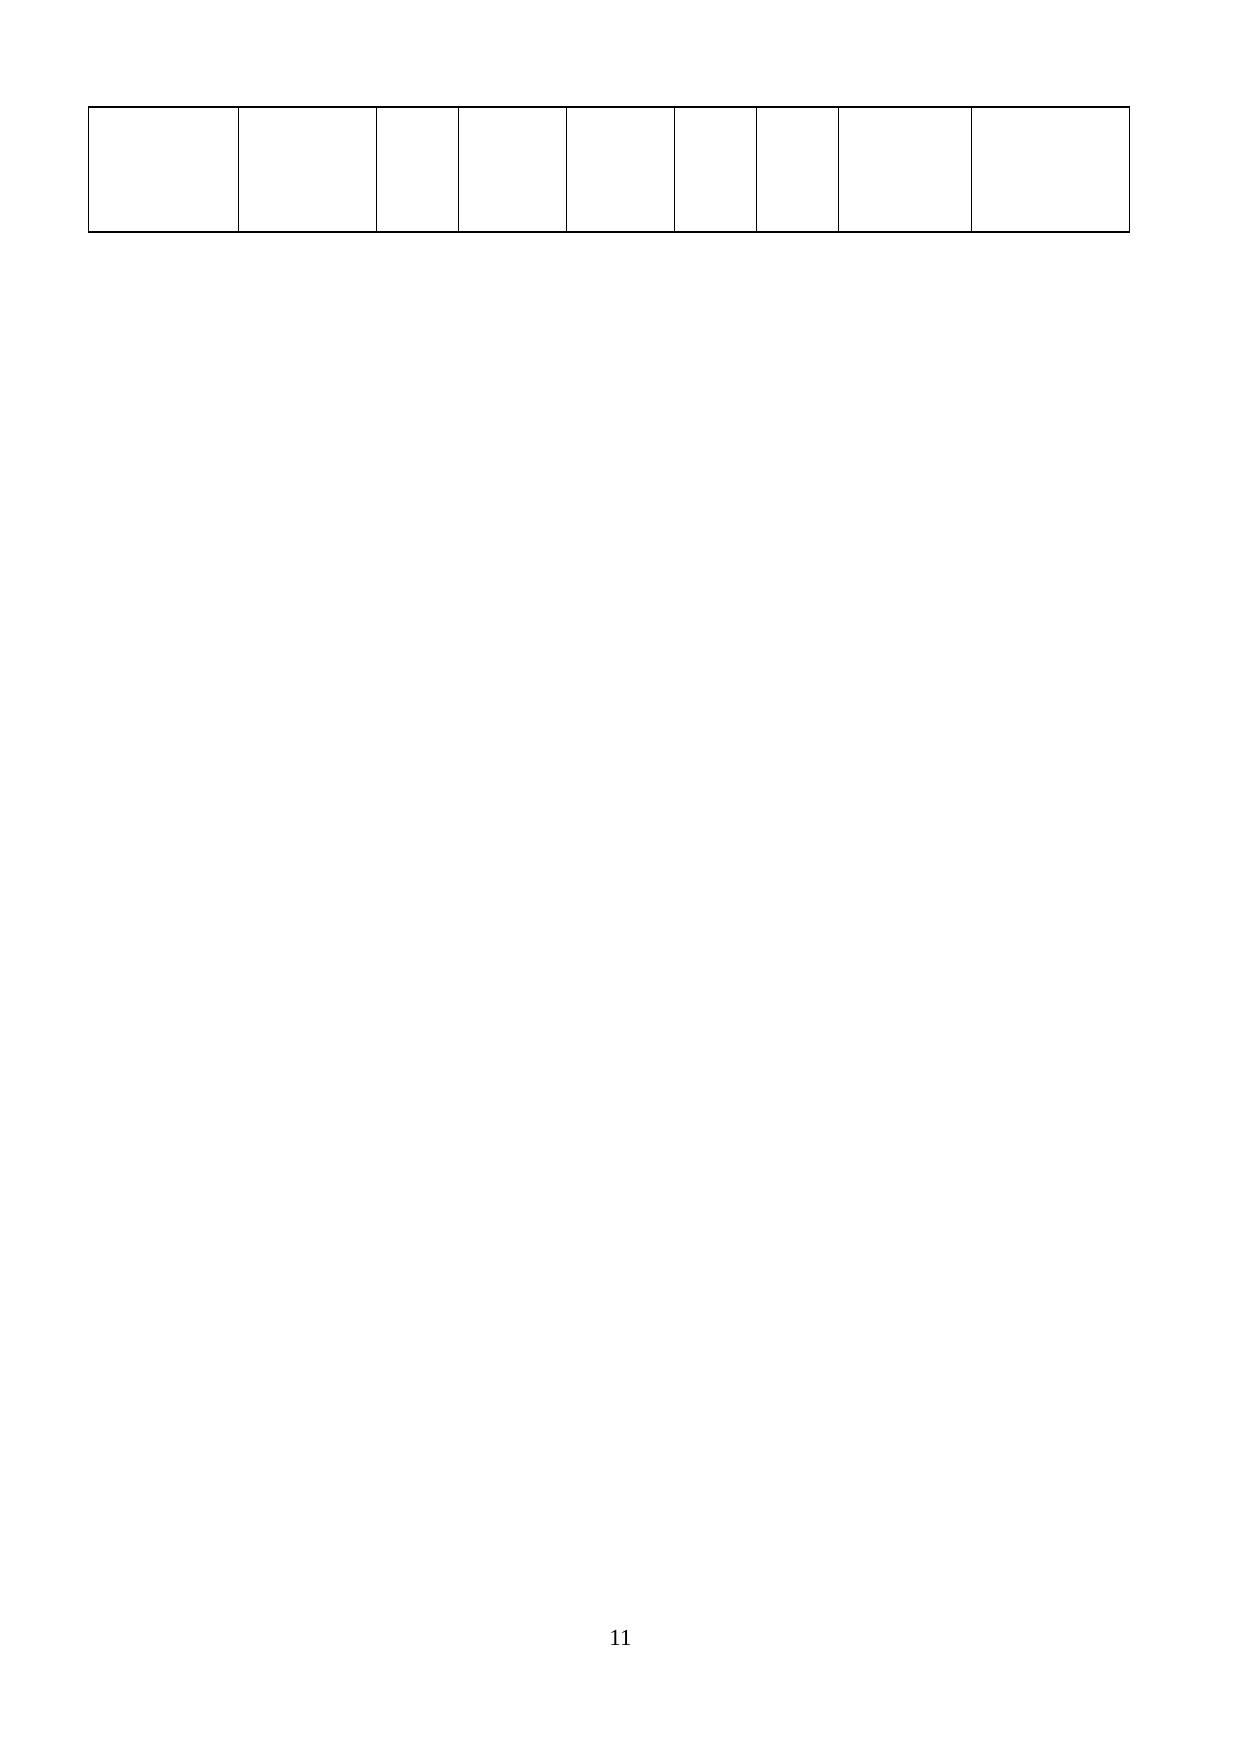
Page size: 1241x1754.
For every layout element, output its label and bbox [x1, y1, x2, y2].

table_cell [459, 108, 566, 231]
table_cell [757, 108, 838, 231]
table_cell [675, 108, 756, 231]
table_cell [567, 108, 674, 231]
table_cell [972, 108, 1129, 231]
table_cell [239, 108, 376, 231]
table_cell [839, 108, 971, 231]
table_cell [377, 108, 458, 231]
table_cell [89, 108, 238, 231]
